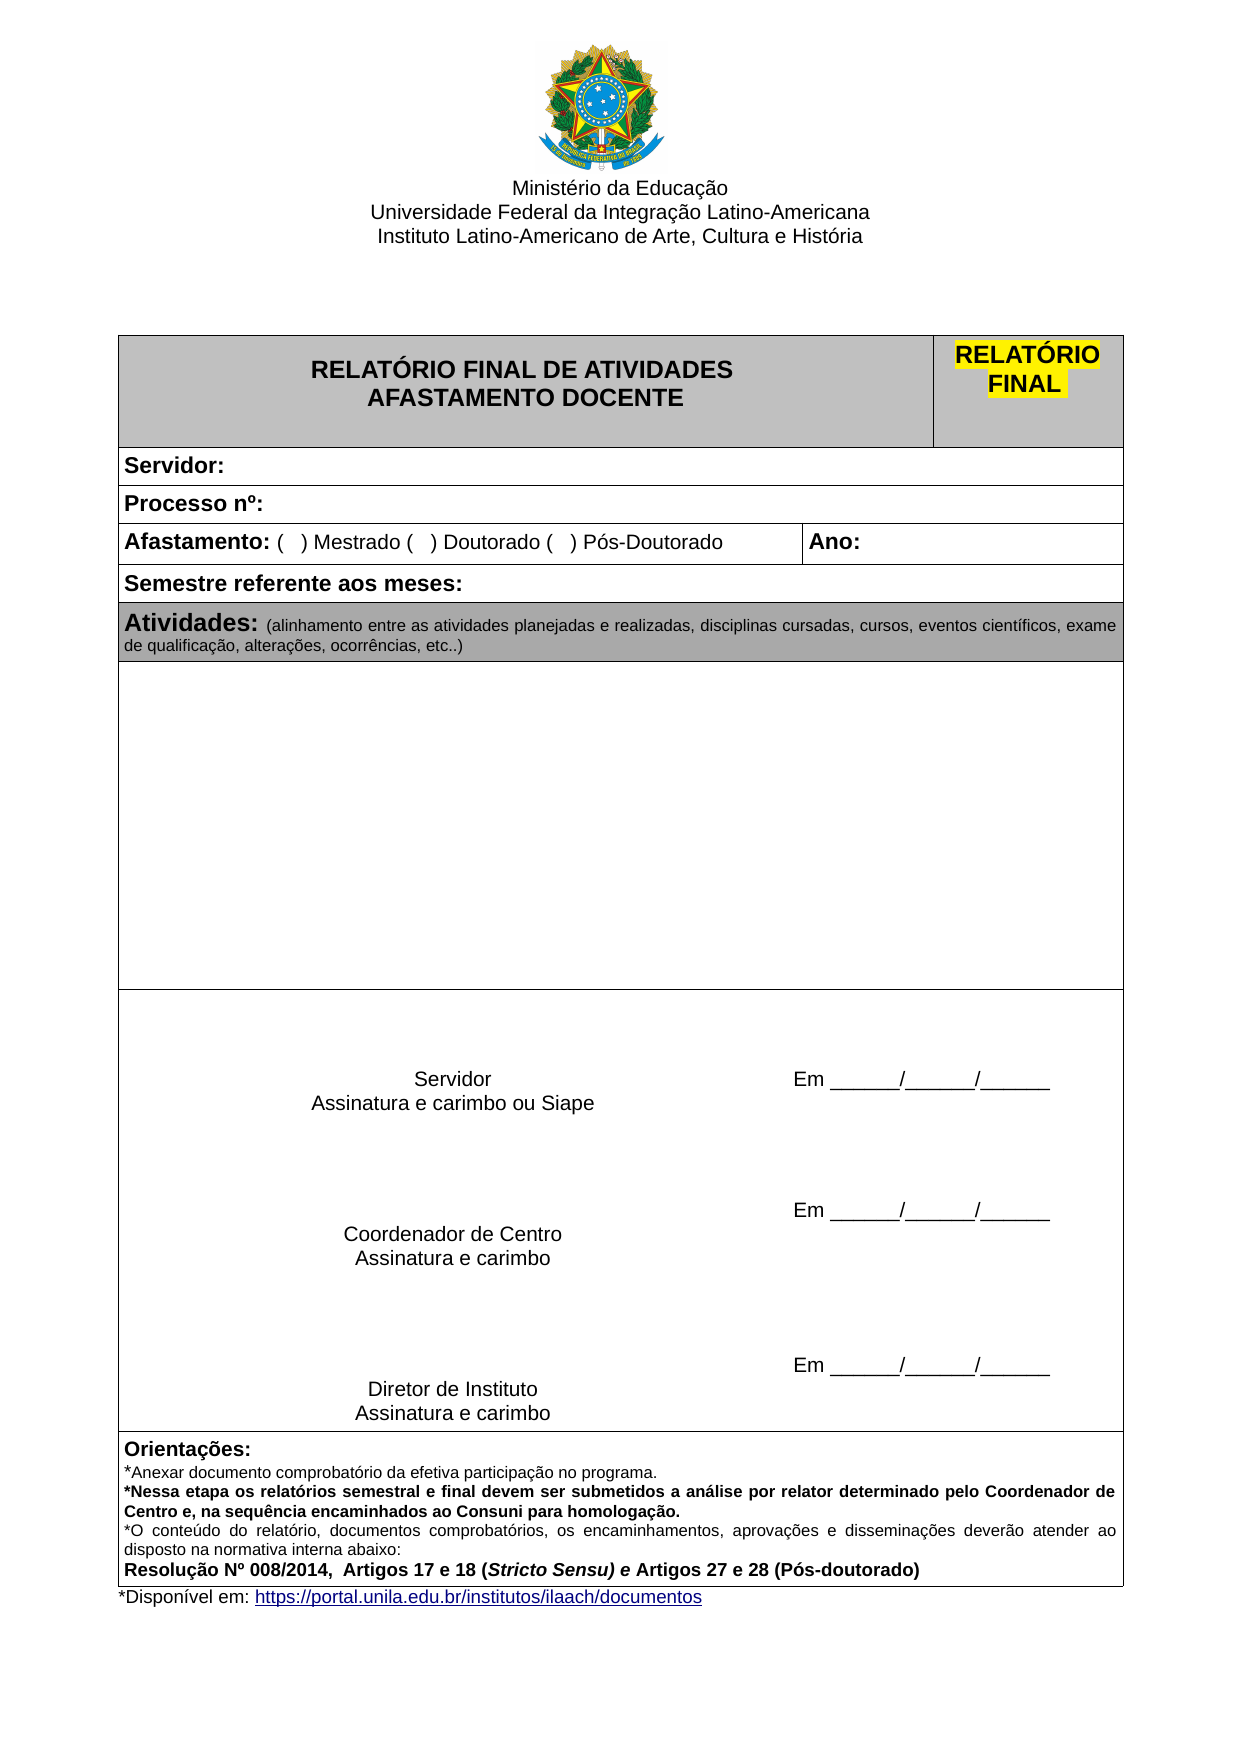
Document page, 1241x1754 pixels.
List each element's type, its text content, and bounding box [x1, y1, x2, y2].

table_header Atividades: (alinhamento entre as atividades planejadas e realizadas, disciplinas cursadas, cursos, eventos científicos, exame de qualificação, alterações, ocorrências, etc..) [119, 603, 1123, 661]
table_cell Processo nº: [119, 486, 1123, 522]
table_header RELATÓRIO FINAL DE ATIVIDADES AFASTAMENTO DOCENTE [119, 336, 933, 447]
table_cell [119, 662, 1123, 989]
table_header RELATÓRIO FINAL [934, 336, 1123, 447]
table_cell Ano: [803, 524, 1123, 564]
table_cell Semestre referente aos meses: [119, 565, 1123, 602]
table_header Servidor Assinatura e carimbo ou Siape [119, 990, 787, 1120]
picture [534, 41, 669, 174]
table_cell Diretor de Instituto Assinatura e carimbo [119, 1276, 787, 1431]
table_cell Em ______/______/______ [788, 1276, 1123, 1431]
table_header Em ______/______/______ [788, 990, 1123, 1120]
table_cell Servidor: [119, 448, 1123, 484]
table_header Orientações: *Anexar documento comprobatório da efetiva participação no programa. *Nessa etapa os relatórios semestral e final devem ser submetidos a análise por relator determinado pelo Coordenador de Centro e, na sequência encaminhados ao Consuni para homologação. *O conteúdo do relatório, documentos comprobatórios, os encaminhamentos, aprovações e disseminações deverão atender ao disposto na normativa interna abaixo: Resolução Nº 008/2014, Artigos 17 e 18 (Stricto Sensu) e Artigos 27 e 28 (Pós-doutorado) [119, 1432, 1123, 1586]
table_cell Coordenador de Centro Assinatura e carimbo [119, 1120, 787, 1276]
table_cell Afastamento: ( ) Mestrado ( ) Doutorado ( ) Pós-Doutorado [119, 524, 802, 564]
text *Disponível em: https://portal.unila.edu.br/institutos/ilaach/documentos [118, 1587, 1122, 1608]
table_cell Em ______/______/______ [788, 1120, 1123, 1276]
